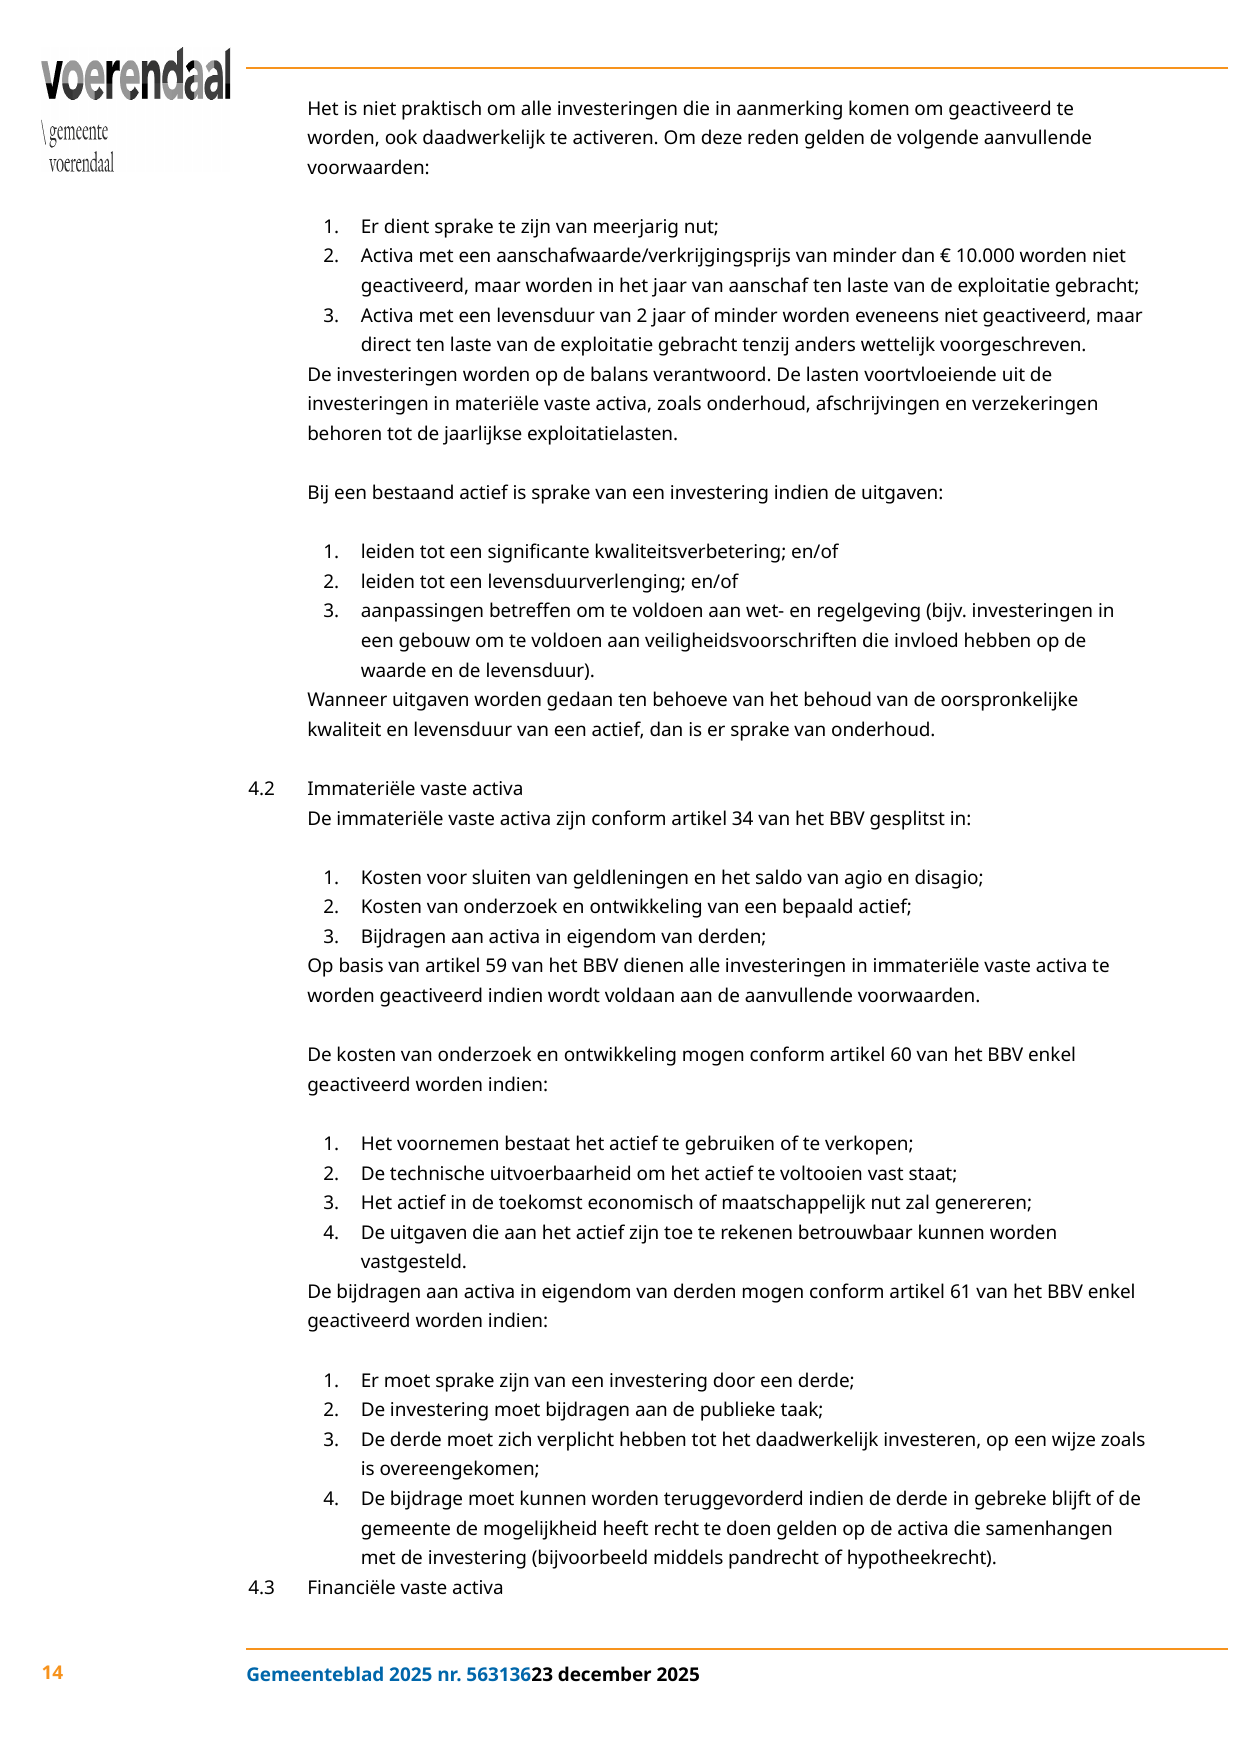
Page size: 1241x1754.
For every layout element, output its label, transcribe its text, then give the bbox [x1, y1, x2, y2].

list Het voornemen bestaat het actief te gebruiken of te verkopen; [323, 1130, 1152, 1156]
list De kosten van onderzoek en ontwikkeling mogen conform artikel 60 van het BBV enkel geactiveerd worden indien: [248, 1041, 1152, 1097]
list leiden tot een significante kwaliteitsverbetering; en/of [323, 538, 1152, 564]
list Bijdragen aan activa in eigendom van derden; [323, 923, 1152, 949]
list De technische uitvoerbaarheid om het actief te voltooien vast staat; [323, 1160, 1152, 1186]
list De immateriële vaste activa zijn conform artikel 34 van het BBV gesplitst in: [248, 805, 1152, 831]
list Activa met een aanschafwaarde/verkrijgingsprijs van minder dan € 10.000 worden niet geactiveerd, maar worden in het jaar van aanschaf ten laste van de exploitatie gebracht; [323, 243, 1152, 298]
list Immateriële vaste activa [248, 775, 1152, 801]
list Bij een bestaand actief is sprake van een investering indien de uitgaven: [248, 479, 1152, 505]
list Er dient sprake te zijn van meerjarig nut; [323, 213, 1152, 239]
list De uitgaven die aan het actief zijn toe te rekenen betrouwbaar kunnen worden vastgesteld. [323, 1219, 1152, 1274]
list Er moet sprake zijn van een investering door een derde; [323, 1367, 1152, 1393]
list De investeringen worden op de balans verantwoord. De lasten voortvloeiende uit de investeringen in materiële vaste activa, zoals onderhoud, afschrijvingen en verzekeringen behoren tot de jaarlijkse exploitatielasten. [248, 361, 1152, 446]
list Kosten voor sluiten van geldleningen en het saldo van agio en disagio; [323, 864, 1152, 890]
list De derde moet zich verplicht hebben tot het daadwerkelijk investeren, op een wijze zoals is overeengekomen; [323, 1426, 1152, 1481]
list leiden tot een levensduurverlenging; en/of [323, 568, 1152, 594]
list Financiële vaste activa [248, 1574, 1152, 1600]
list De bijdrage moet kunnen worden teruggevorderd indien de derde in gebreke blijft of de gemeente de mogelijkheid heeft recht te doen gelden op de activa die samenhangen met de investering (bijvoorbeeld middels pandrecht of hypotheekrecht). [323, 1485, 1152, 1570]
list Activa met een levensduur van 2 jaar of minder worden eveneens niet geactiveerd, maar direct ten laste van de exploitatie gebracht tenzij anders wettelijk voorgeschreven. [323, 302, 1152, 357]
list Op basis van artikel 59 van het BBV dienen alle investeringen in immateriële vaste activa te worden geactiveerd indien wordt voldaan aan de aanvullende voorwaarden. [248, 953, 1152, 1008]
list Het is niet praktisch om alle investeringen die in aanmerking komen om geactiveerd te worden, ook daadwerkelijk te activeren. Om deze reden gelden de volgende aanvullende voorwaarden: [248, 95, 1152, 180]
list De investering moet bijdragen aan de publieke taak; [323, 1396, 1152, 1422]
list Het actief in de toekomst economisch of maatschappelijk nut zal genereren; [323, 1189, 1152, 1215]
picture [41, 47, 231, 172]
list De bijdragen aan activa in eigendom van derden mogen conform artikel 61 van het BBV enkel geactiveerd worden indien: [248, 1278, 1152, 1333]
list aanpassingen betreffen om te voldoen aan wet- en regelgeving (bijv. investeringen in een gebouw om te voldoen aan veiligheidsvoorschriften die invloed hebben op de waarde en de levensduur). [323, 598, 1152, 683]
list Kosten van onderzoek en ontwikkeling van een bepaald actief; [323, 893, 1152, 919]
list Wanneer uitgaven worden gedaan ten behoeve van het behoud van de oorspronkelijke kwaliteit en levensduur van een actief, dan is er sprake van onderhoud. [248, 686, 1152, 742]
